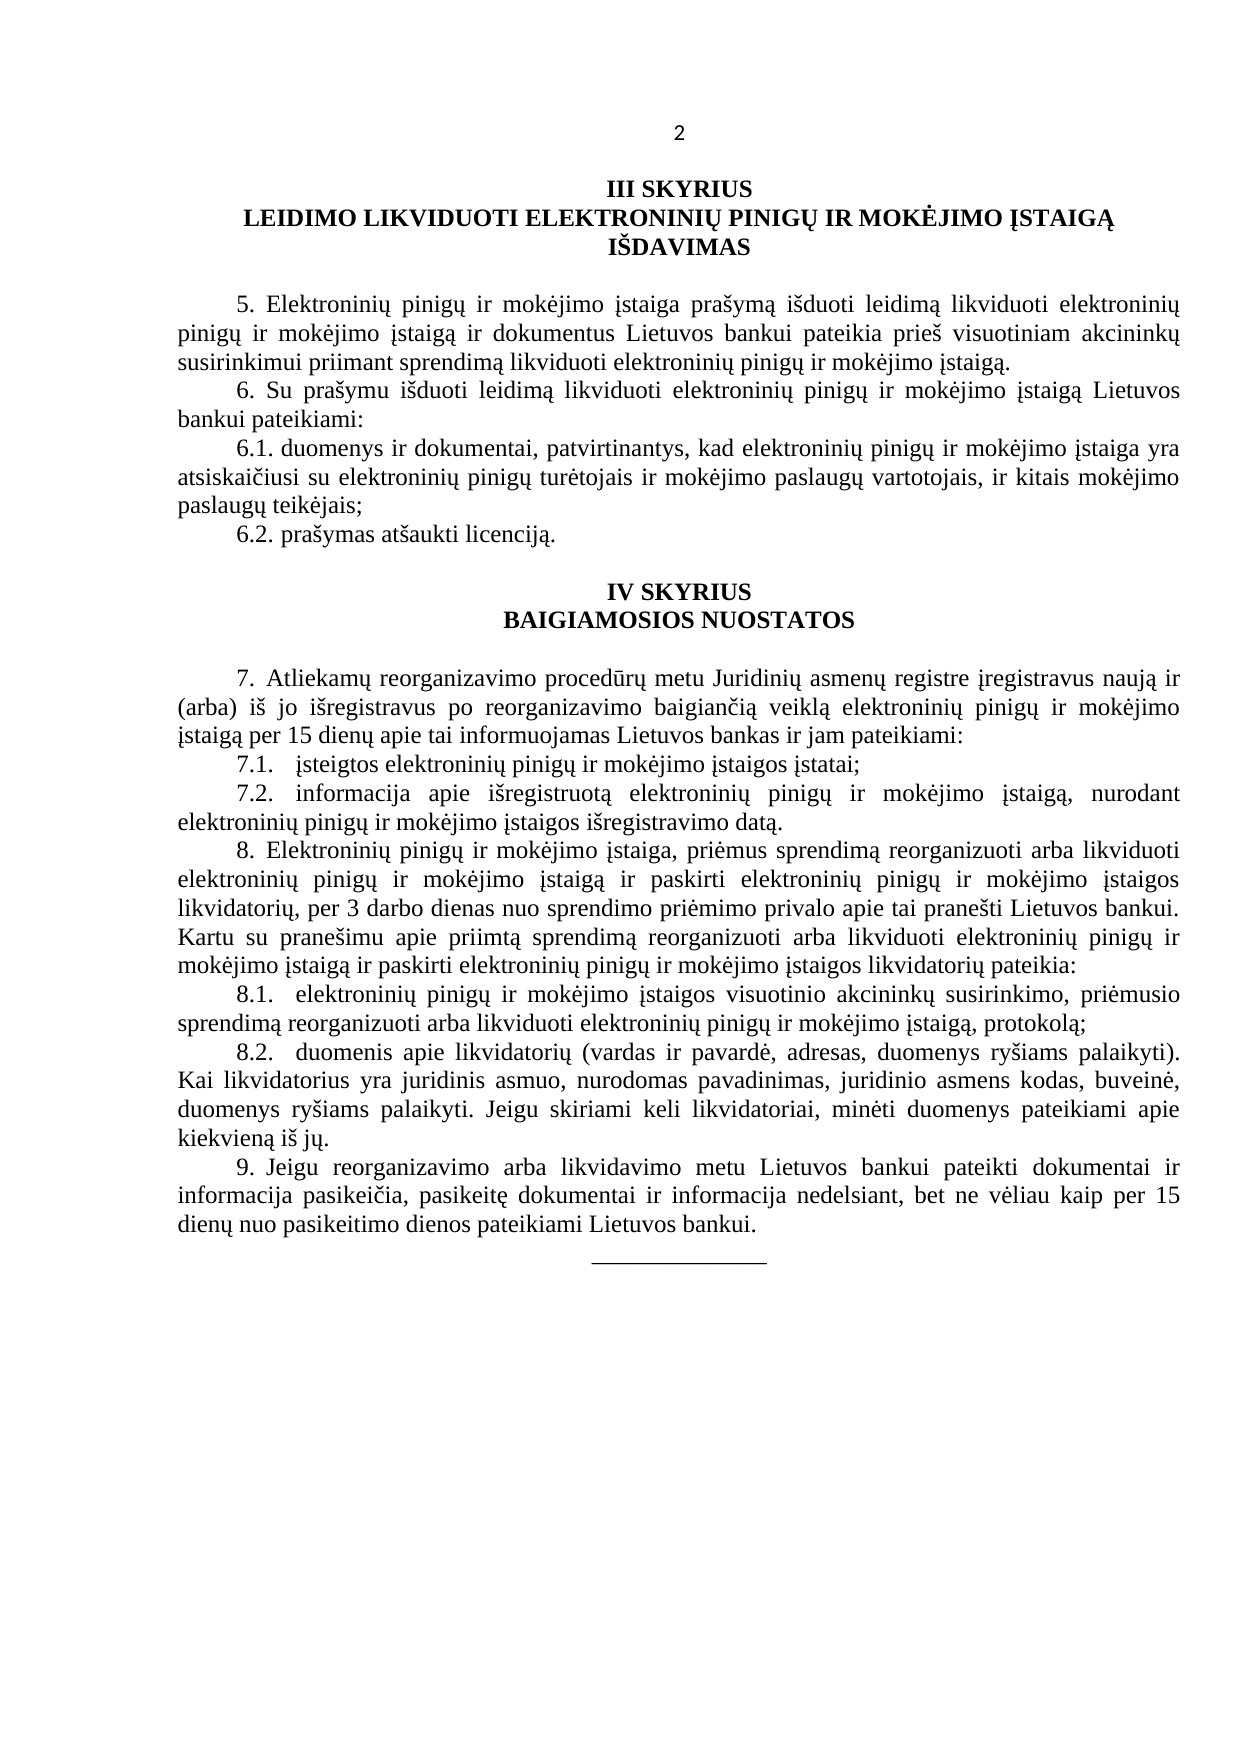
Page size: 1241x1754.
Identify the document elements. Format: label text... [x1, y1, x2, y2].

text 8.2. duomenis apie likvidatorių (vardas ir pavardė, adresas, duomenys ryšiams palaikyti). Kai likvidatorius yra juridinis asmuo, nurodomas pavadinimas, juridinio asmens kodas, buveinė, duomenys ryšiams palaikyti. Jeigu skiriami keli likvidatoriai, minėti duomenys pateikiami apie kiekvieną iš jų. [177, 1037, 1181, 1152]
text ______________ [177, 1238, 1181, 1267]
text 8. Elektroninių pinigų ir mokėjimo įstaiga, priėmus sprendimą reorganizuoti arba likviduoti elektroninių pinigų ir mokėjimo įstaigą ir paskirti elektroninių pinigų ir mokėjimo įstaigos likvidatorių, per 3 darbo dienas nuo sprendimo priėmimo privalo apie tai pranešti Lietuvos bankui. Kartu su pranešimu apie priimtą sprendimą reorganizuoti arba likviduoti elektroninių pinigų ir mokėjimo įstaigą ir paskirti elektroninių pinigų ir mokėjimo įstaigos likvidatorių pateikia: [177, 835, 1181, 979]
text BAIGIAMOSIOS NUOSTATOS [177, 605, 1181, 634]
text 7.1. įsteigtos elektroninių pinigų ir mokėjimo įstaigos įstatai; [177, 749, 1181, 778]
text LEIDIMO LIKVIDUOTI ELEKTRONINIŲ PINIGŲ IR MOKĖJIMO ĮSTAIGĄ IŠDAVIMAS [177, 203, 1181, 260]
text 6.2. prašymas atšaukti licenciją. [177, 519, 1181, 548]
text 5. Elektroninių pinigų ir mokėjimo įstaiga prašymą išduoti leidimą likviduoti elektroninių pinigų ir mokėjimo įstaigą ir dokumentus Lietuvos bankui pateikia prieš visuotiniam akcininkų susirinkimui priimant sprendimą likviduoti elektroninių pinigų ir mokėjimo įstaigą. [177, 289, 1181, 375]
text 8.1. elektroninių pinigų ir mokėjimo įstaigos visuotinio akcininkų susirinkimo, priėmusio sprendimą reorganizuoti arba likviduoti elektroninių pinigų ir mokėjimo įstaigą, protokolą; [177, 979, 1181, 1037]
text IV SKYRIUS [177, 577, 1181, 605]
text 6. Su prašymu išduoti leidimą likviduoti elektroninių pinigų ir mokėjimo įstaigą Lietuvos bankui pateikiami: [177, 375, 1181, 433]
text 7. Atliekamų reorganizavimo procedūrų metu Juridinių asmenų registre įregistravus naują ir (arba) iš jo išregistravus po reorganizavimo baigiančią veiklą elektroninių pinigų ir mokėjimo įstaigą per 15 dienų apie tai informuojamas Lietuvos bankas ir jam pateikiami: [177, 663, 1181, 749]
text 7.2. informacija apie išregistruotą elektroninių pinigų ir mokėjimo įstaigą, nurodant elektroninių pinigų ir mokėjimo įstaigos išregistravimo datą. [177, 778, 1181, 835]
text 6.1. duomenys ir dokumentai, patvirtinantys, kad elektroninių pinigų ir mokėjimo įstaiga yra atsiskaičiusi su elektroninių pinigų turėtojais ir mokėjimo paslaugų vartotojais, ir kitais mokėjimo paslaugų teikėjais; [177, 433, 1181, 519]
text III SKYRIUS [177, 174, 1181, 203]
text 9. Jeigu reorganizavimo arba likvidavimo metu Lietuvos bankui pateikti dokumentai ir informacija pasikeičia, pasikeitę dokumentai ir informacija nedelsiant, bet ne vėliau kaip per 15 dienų nuo pasikeitimo dienos pateikiami Lietuvos bankui. [177, 1152, 1181, 1238]
